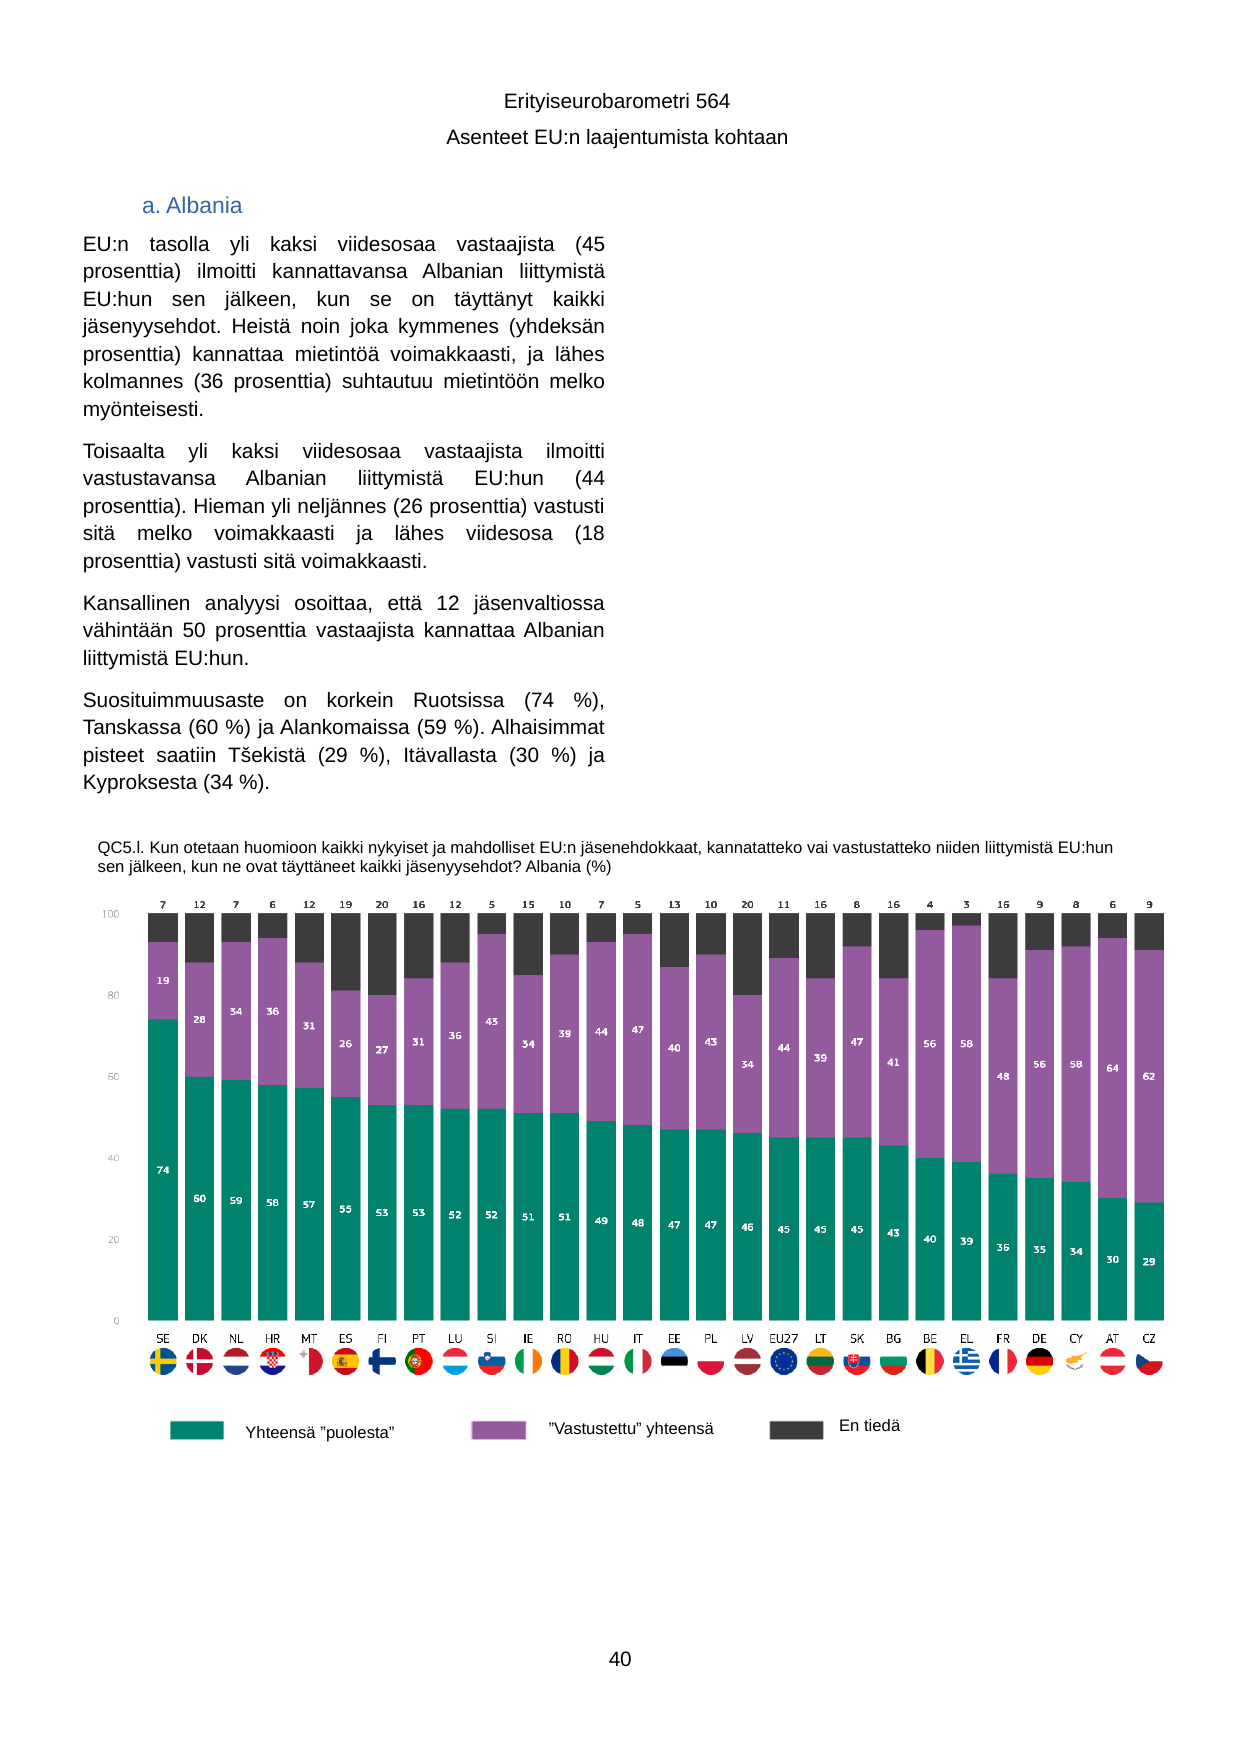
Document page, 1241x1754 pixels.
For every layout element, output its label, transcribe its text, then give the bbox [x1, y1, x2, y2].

text Toisaalta yli kaksi viidesosaa vastaajista ilmoitti vastustavansa Albanian liittymistä EU:hun (44 prosenttia). Hieman yli neljännes (26 prosenttia) vastusti sitä melko voimakkaasti ja lähes viidesosa (18 prosenttia) vastusti sitä voimakkaasti. [83, 438, 605, 572]
text Suosituimmuusaste on korkein Ruotsissa (74 %), Tanskassa (60 %) ja Alankomaissa (59 %). Alhaisimmat pisteet saatiin Tšekistä (29 %), Itävallasta (30 %) ja Kyproksesta (34 %). [83, 688, 605, 794]
text EU:n tasolla yli kaksi viidesosaa vastaajista (45 prosenttia) ilmoitti kannattavansa Albanian liittymistä EU:hun sen jälkeen, kun se on täyttänyt kaikki jäsenyysehdot. Heistä noin joka kymmenes (yhdeksän prosenttia) kannattaa mietintöä voimakkaasti, ja lähes kolmannes (36 prosenttia) suhtautuu mietintöön melko myönteisesti. [83, 231, 605, 420]
picture [93, 889, 1173, 1383]
subtitle a. Albania [142, 192, 605, 219]
picture [140, 1405, 830, 1443]
text Kansallinen analyysi osoittaa, että 12 jäsenvaltiossa vähintään 50 prosenttia vastaajista kannattaa Albanian liittymistä EU:hun. [83, 591, 605, 669]
